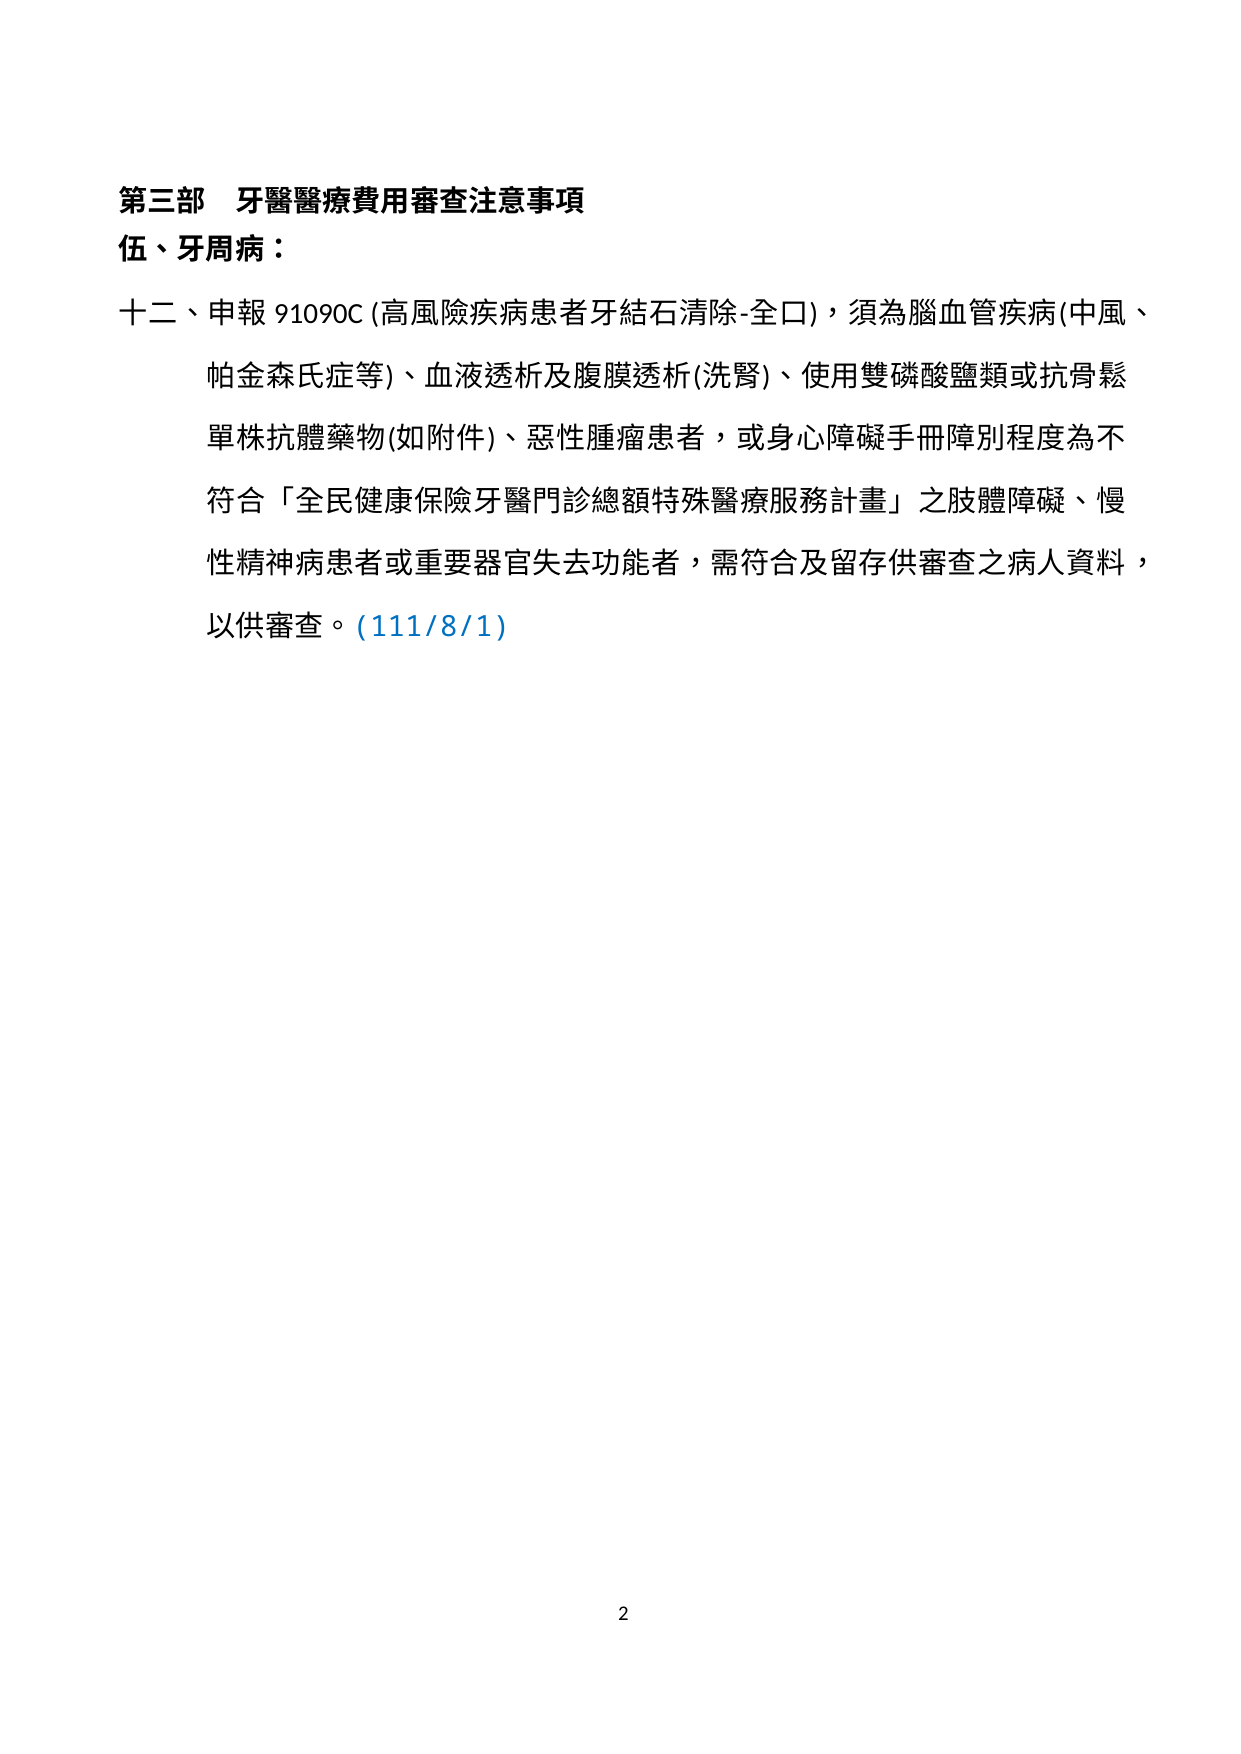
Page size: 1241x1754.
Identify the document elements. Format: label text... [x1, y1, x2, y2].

text 伍、牙周病： [118, 219, 1128, 269]
text 第三部 牙醫醫療費用審查注意事項 [118, 157, 1128, 219]
text 十二、申報91090C (高風險疾病患者牙結石清除-全口)，須為腦血管疾病(中風、帕金森氏症等)、血液透析及腹膜透析(洗腎)、使用雙磷酸鹽類或抗骨鬆單株抗體藥物(如附件)、惡性腫瘤患者，或身心障礙手冊障別程度為不符合「全民健康保險牙醫門診總額特殊醫療服務計畫」之肢體障礙、慢性精神病患者或重要器官失去功能者，需符合及留存供審查之病人資料，以供審查。(111/8/1) [118, 269, 1128, 644]
